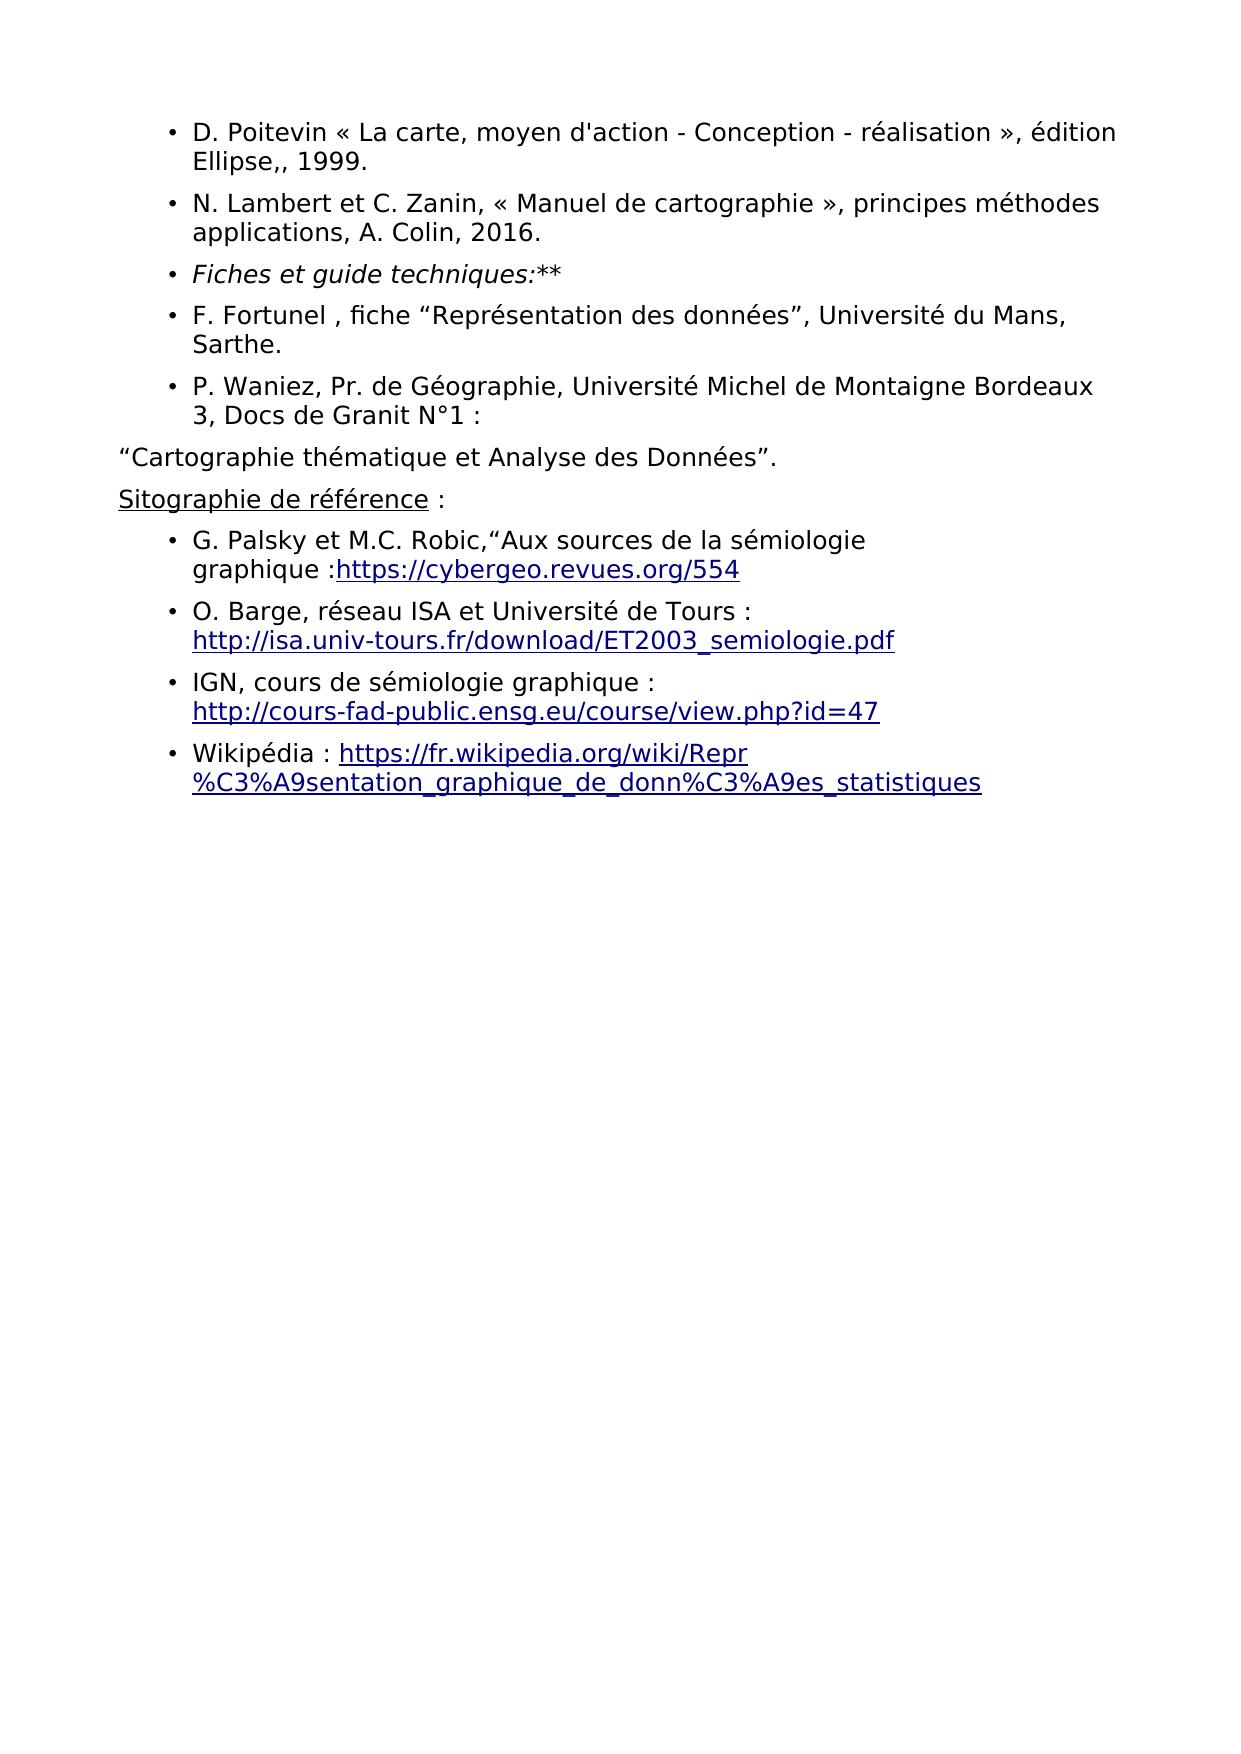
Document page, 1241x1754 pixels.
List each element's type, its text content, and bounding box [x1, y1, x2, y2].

list O. Barge, réseau ISA et Université de Tours : http://isa.univ-tours.fr/download/ET2003_semiologie.pdf [177, 597, 1122, 656]
list P. Waniez, Pr. de Géographie, Université Michel de Montaigne Bordeaux 3, Docs de Granit N°1 : [177, 372, 1122, 431]
text Sitographie de référence : [118, 485, 1122, 514]
list D. Poitevin « La carte, moyen d'action - Conception - réalisation », édition Ellipse,, 1999. [177, 118, 1122, 176]
list Wikipédia : https://fr.wikipedia.org/wiki/Repr%C3%A9sentation_graphique_de_donn%C3%A9es_statistiques [177, 739, 1122, 797]
list F. Fortunel , fiche “Représentation des données”, Université du Mans, Sarthe. [177, 301, 1122, 360]
list G. Palsky et M.C. Robic,“Aux sources de la sémiologie graphique :https://cybergeo.revues.org/554 [177, 526, 1122, 585]
list IGN, cours de sémiologie graphique : http://cours-fad-public.ensg.eu/course/view.php?id=47 [177, 668, 1122, 726]
list N. Lambert et C. Zanin, « Manuel de cartographie », principes méthodes applications, A. Colin, 2016. [177, 189, 1122, 247]
text “Cartographie thématique et Analyse des Données”. [118, 443, 1122, 472]
list Fiches et guide techniques:** [177, 260, 1122, 289]
